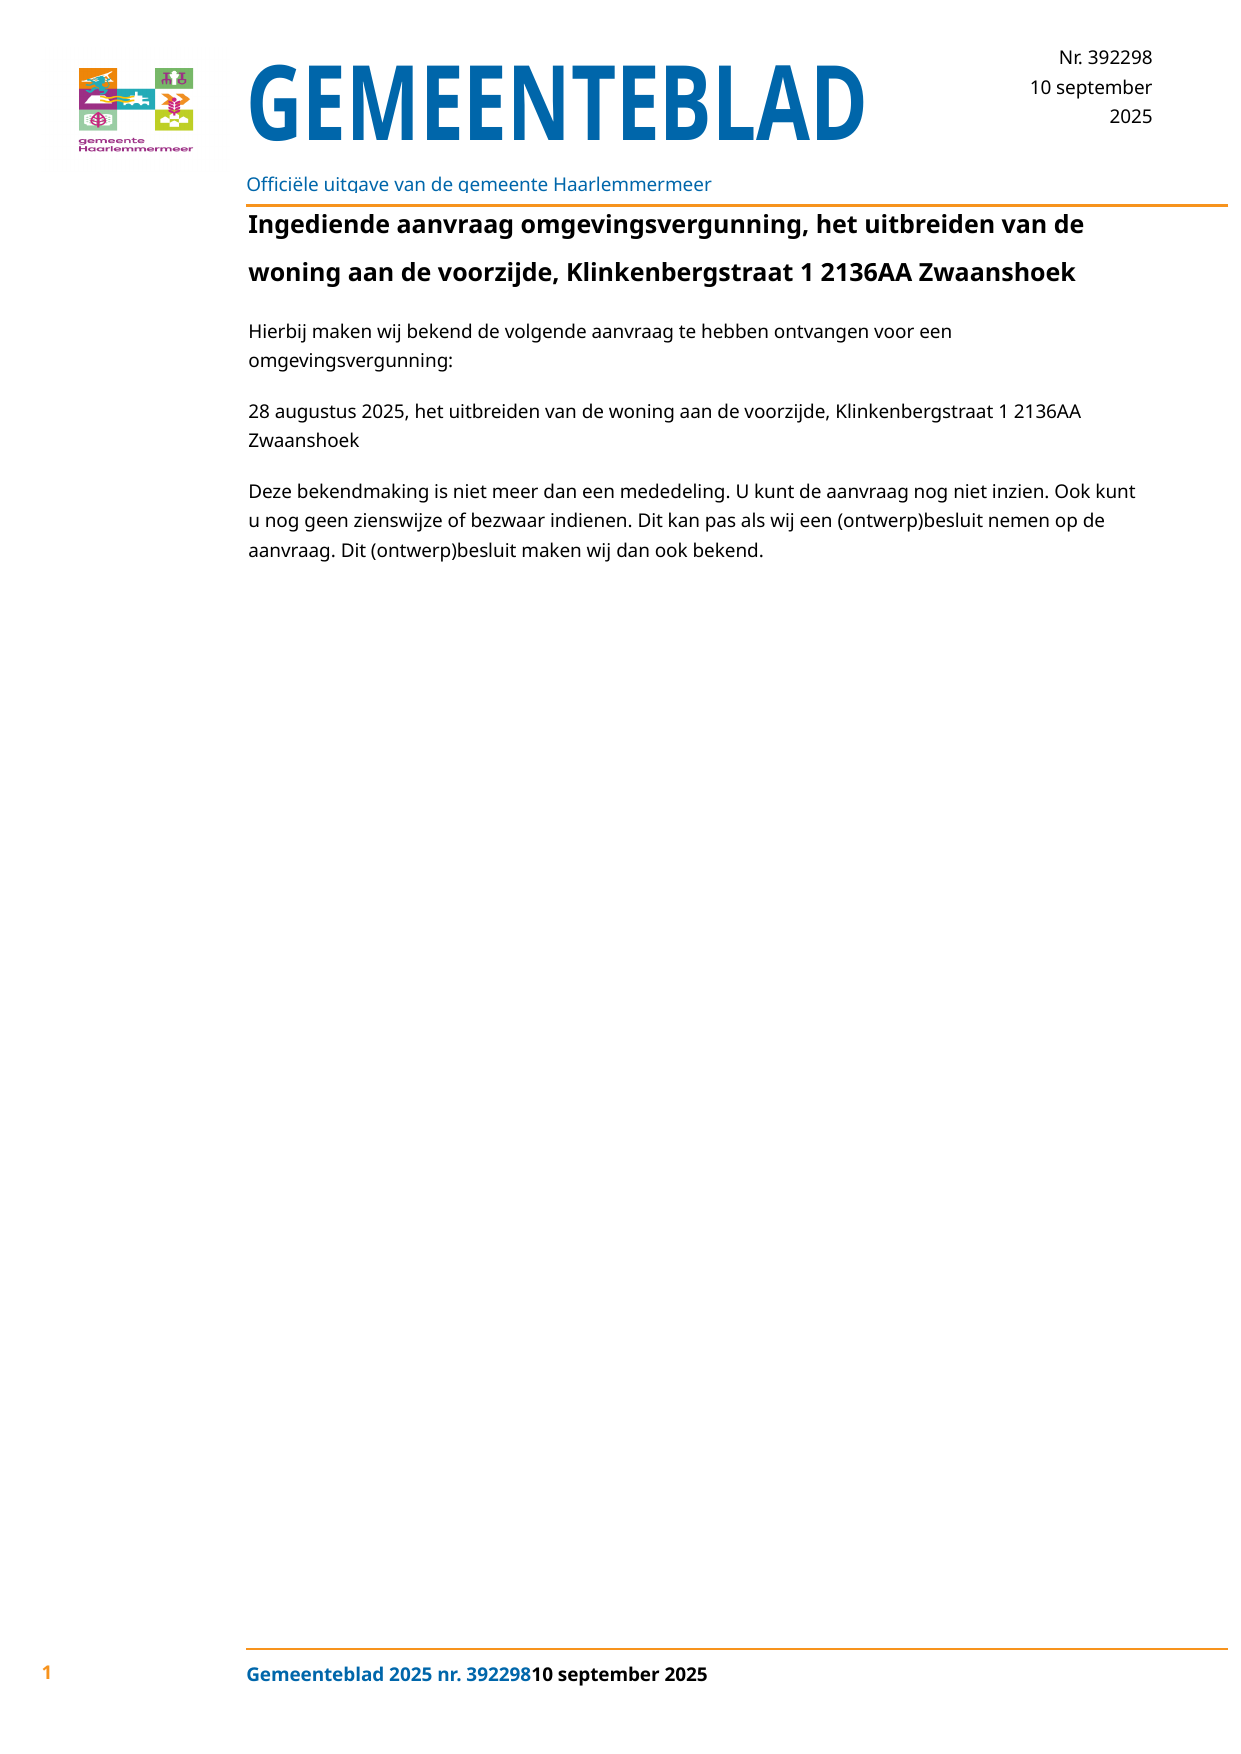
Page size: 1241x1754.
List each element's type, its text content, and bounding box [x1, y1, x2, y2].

text 28 augustus 2025, het uitbreiden van de woning aan de voorzijde, Klinkenbergstraat 1 2136AA Zwaanshoek [248, 398, 1152, 453]
picture [41, 47, 231, 172]
text Deze bekendmaking is niet meer dan een mededeling. U kunt de aanvraag nog niet inzien. Ook kunt u nog geen zienswijze of bezwaar indienen. Dit kan pas als wij een (ontwerp)besluit nemen op de aanvraag. Dit (ontwerp)besluit maken wij dan ook bekend. [248, 478, 1152, 563]
text Ingediende aanvraag omgevingsvergunning, het uitbreiden van de woning aan de voorzijde, Klinkenbergstraat 1 2136AA Zwaanshoek [248, 207, 1152, 288]
text Hierbij maken wij bekend de volgende aanvraag te hebben ontvangen voor een omgevingsvergunning: [248, 318, 1152, 373]
